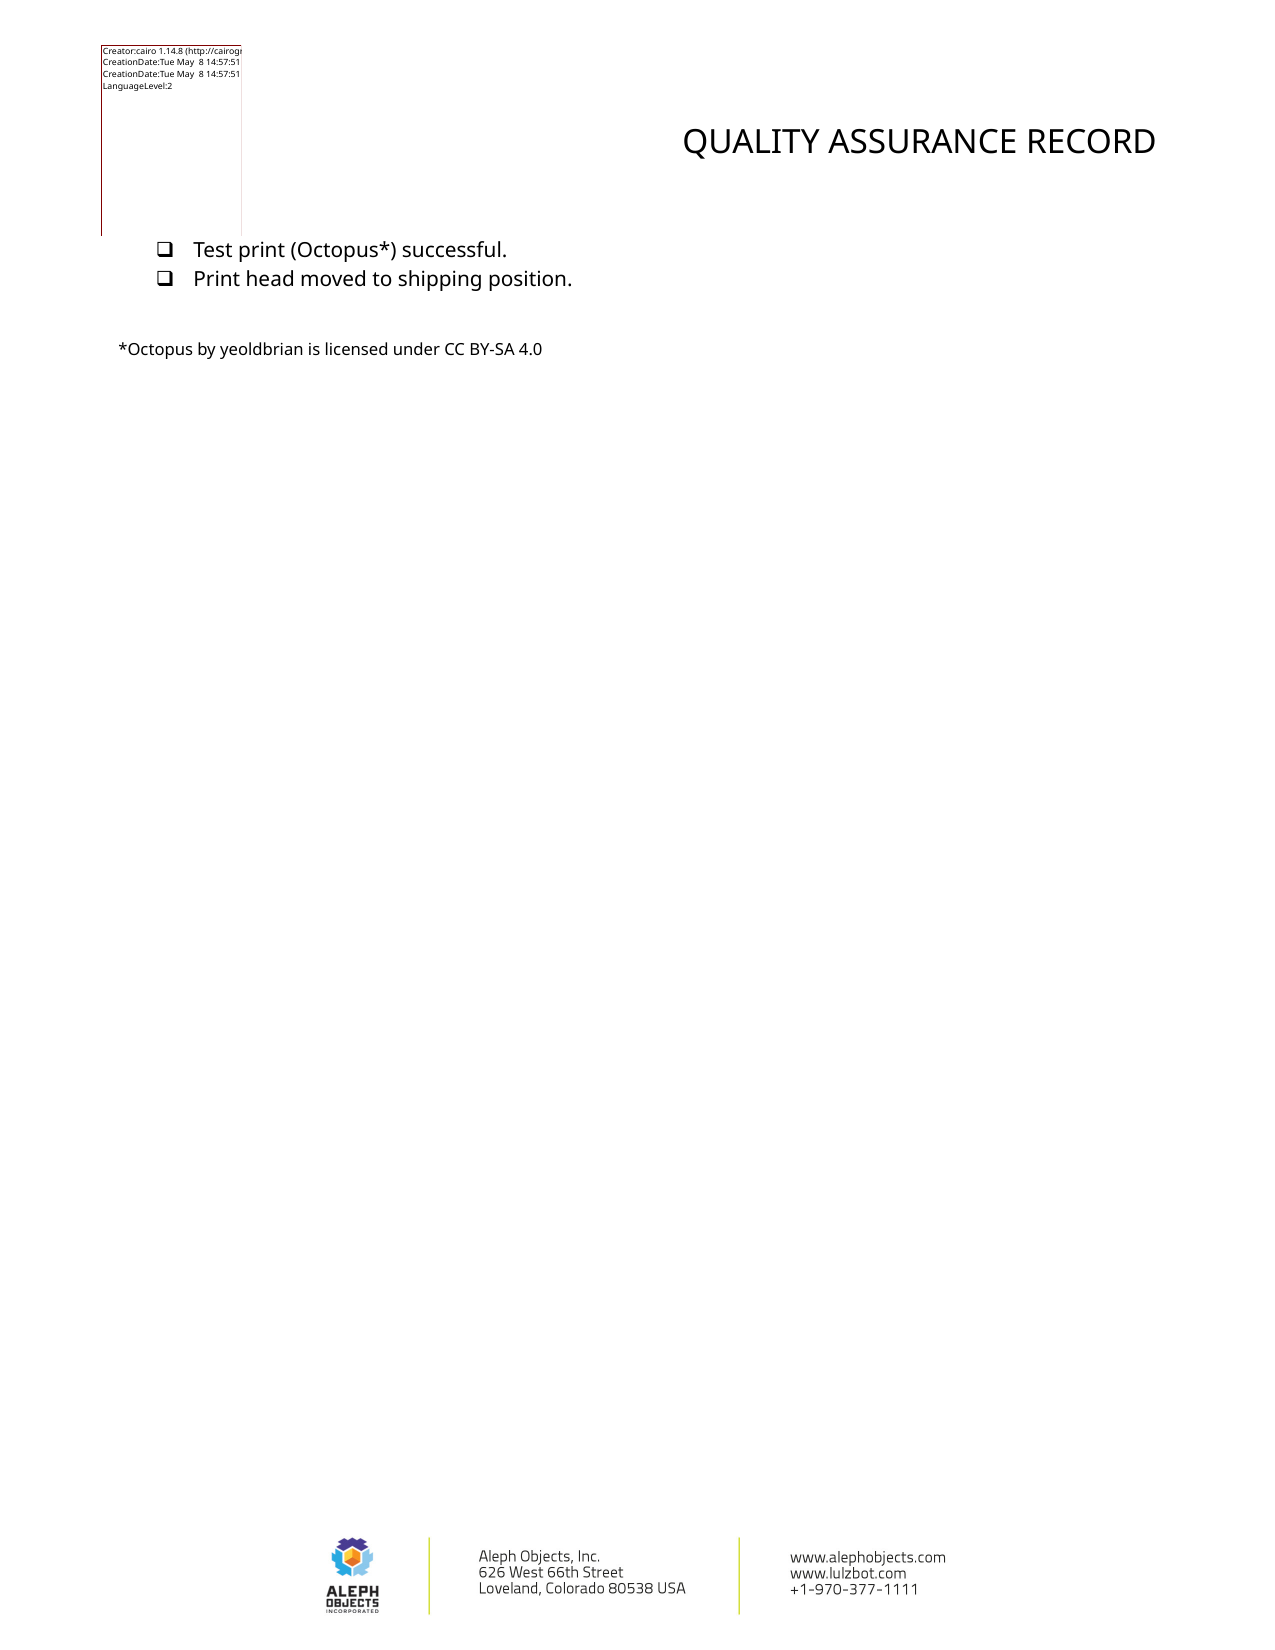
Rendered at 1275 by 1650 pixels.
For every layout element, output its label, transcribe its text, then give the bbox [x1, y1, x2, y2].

picture [0, 1500, 1275, 1650]
list Print head moved to shipping position. [156, 264, 1157, 292]
text *Octopus by yeoldbrian is licensed under CC BY-SA 4.0 [118, 338, 1157, 361]
list Test print (Octopus*) successful. [156, 193, 1176, 264]
